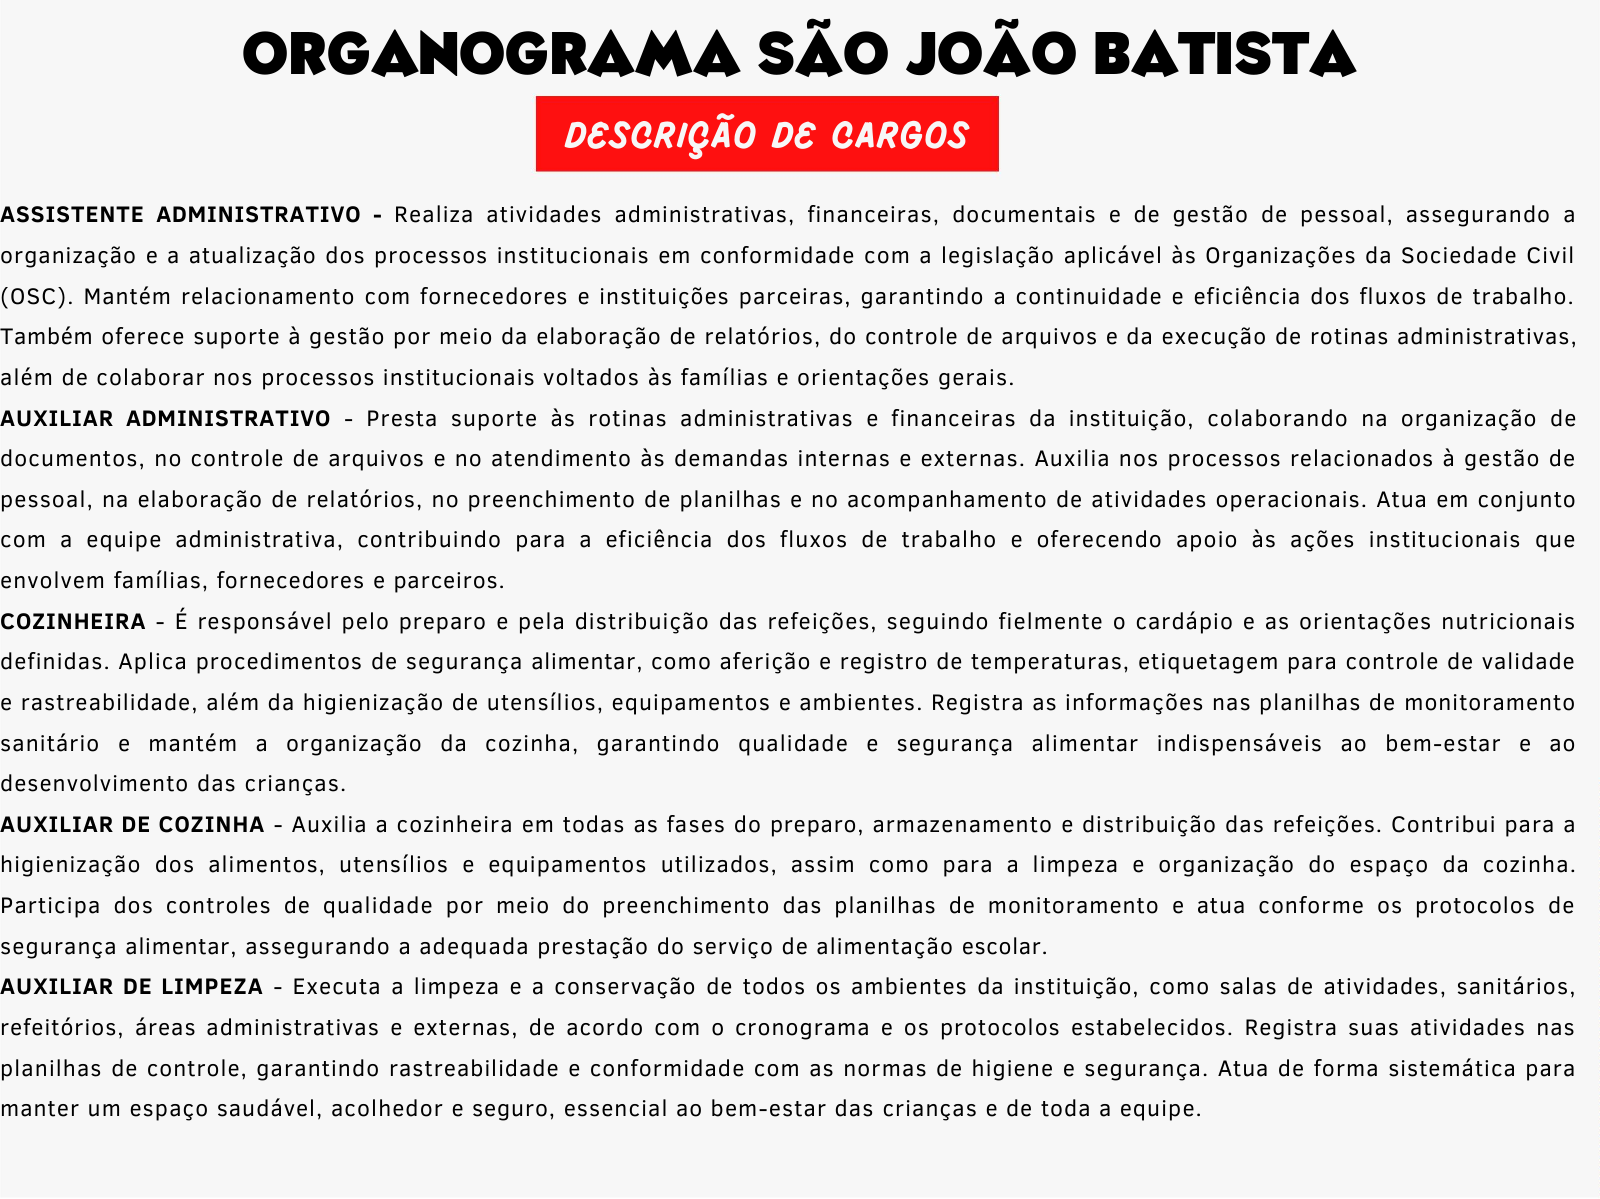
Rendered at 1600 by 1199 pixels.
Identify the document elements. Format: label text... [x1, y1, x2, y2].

text sanitário e mantém a organização da cozinha, garantindo qualidade e segurança alimentar indispensáveis ao bem-estar e ao [0, 726, 1600, 757]
text AUXILIAR DE COZINHA - Auxilia a cozinheira em todas as fases do preparo, armazenamento e distribuição das refeições. Contribui para a [0, 808, 1600, 838]
text definidas. Aplica procedimentos de segurança alimentar, como aferição e registro de temperaturas, etiquetagem para controle de validade [0, 645, 1600, 676]
picture [0, 1082, 1600, 1092]
text envolvem famílias, fornecedores e parceiros. [0, 564, 1600, 595]
picture [0, 676, 1600, 686]
picture [0, 595, 1600, 604]
picture [0, 635, 1600, 645]
text (OSC). Mantém relacionamento com fornecedores e instituições parceiras, garantindo a continuidade e eficiência dos fluxos de trabalho. [0, 279, 1600, 310]
text pessoal, na elaboração de relatórios, no preenchimento de planilhas e no acompanhamento de atividades operacionais. Atua em conjunto [0, 483, 1600, 513]
picture [0, 879, 1600, 889]
text planilhas de controle, garantindo rastreabilidade e conformidade com as normas de higiene e segurança. Atua de forma sistemática para [0, 1051, 1600, 1082]
picture [0, 432, 1600, 442]
picture [0, 1001, 1600, 1011]
picture [0, 838, 1600, 848]
picture [0, 513, 1600, 523]
text higienização dos alimentos, utensílios e equipamentos utilizados, assim como para a limpeza e organização do espaço da cozinha. [0, 848, 1600, 879]
text e rastreabilidade, além da higienização de utensílios, equipamentos e ambientes. Registra as informações nas planilhas de monitoramento [0, 686, 1600, 717]
picture [0, 960, 1600, 970]
text DESCRIÇÃO DE CARGOS [566, 105, 993, 160]
picture [0, 0, 1600, 198]
picture [0, 1123, 1600, 1199]
text Participa dos controles de qualidade por meio do preenchimento das planilhas de monitoramento e atua conforme os protocolos de [0, 889, 1600, 920]
picture [0, 757, 1600, 767]
picture [0, 229, 1600, 239]
picture [0, 717, 1600, 726]
picture [0, 473, 1600, 483]
picture [0, 1042, 1600, 1051]
text AUXILIAR ADMINISTRATIVO - Presta suporte às rotinas administrativas e financeiras da instituição, colaborando na organização de [0, 401, 1600, 432]
text manter um espaço saudável, acolhedor e seguro, essencial ao bem-estar das crianças e de toda a equipe. [0, 1092, 1600, 1123]
text ORGANOGRAMA SÃO JOÃO BATISTA [243, 6, 1382, 91]
text ASSISTENTE ADMINISTRATIVO - Realiza atividades administrativas, financeiras, documentais e de gestão de pessoal, assegurando a [0, 198, 1600, 229]
text documentos, no controle de arquivos e no atendimento às demandas internas e externas. Auxilia nos processos relacionados à gestão de [0, 442, 1600, 473]
text além de colaborar nos processos institucionais voltados às famílias e orientações gerais. [0, 361, 1600, 392]
picture [0, 554, 1600, 564]
text organização e a atualização dos processos institucionais em conformidade com a legislação aplicável às Organizações da Sociedade Civil [0, 239, 1600, 270]
text desenvolvimento das crianças. [0, 767, 1600, 798]
picture [0, 270, 1600, 279]
text refeitórios, áreas administrativas e externas, de acordo com o cronograma e os protocolos estabelecidos. Registra suas atividades nas [0, 1011, 1600, 1042]
picture [0, 798, 1600, 808]
text Também oferece suporte à gestão por meio da elaboração de relatórios, do controle de arquivos e da execução de rotinas administrativas, [0, 320, 1600, 351]
picture [0, 310, 1600, 320]
picture [0, 392, 1600, 401]
text AUXILIAR DE LIMPEZA - Executa a limpeza e a conservação de todos os ambientes da instituição, como salas de atividades, sanitários, [0, 970, 1600, 1001]
text com a equipe administrativa, contribuindo para a eficiência dos fluxos de trabalho e oferecendo apoio às ações institucionais que [0, 523, 1600, 554]
picture [0, 920, 1600, 929]
text segurança alimentar, assegurando a adequada prestação do serviço de alimentação escolar. [0, 929, 1600, 960]
picture [0, 351, 1600, 361]
text COZINHEIRA - É responsável pelo preparo e pela distribuição das refeições, seguindo fielmente o cardápio e as orientações nutricionais [0, 604, 1600, 635]
